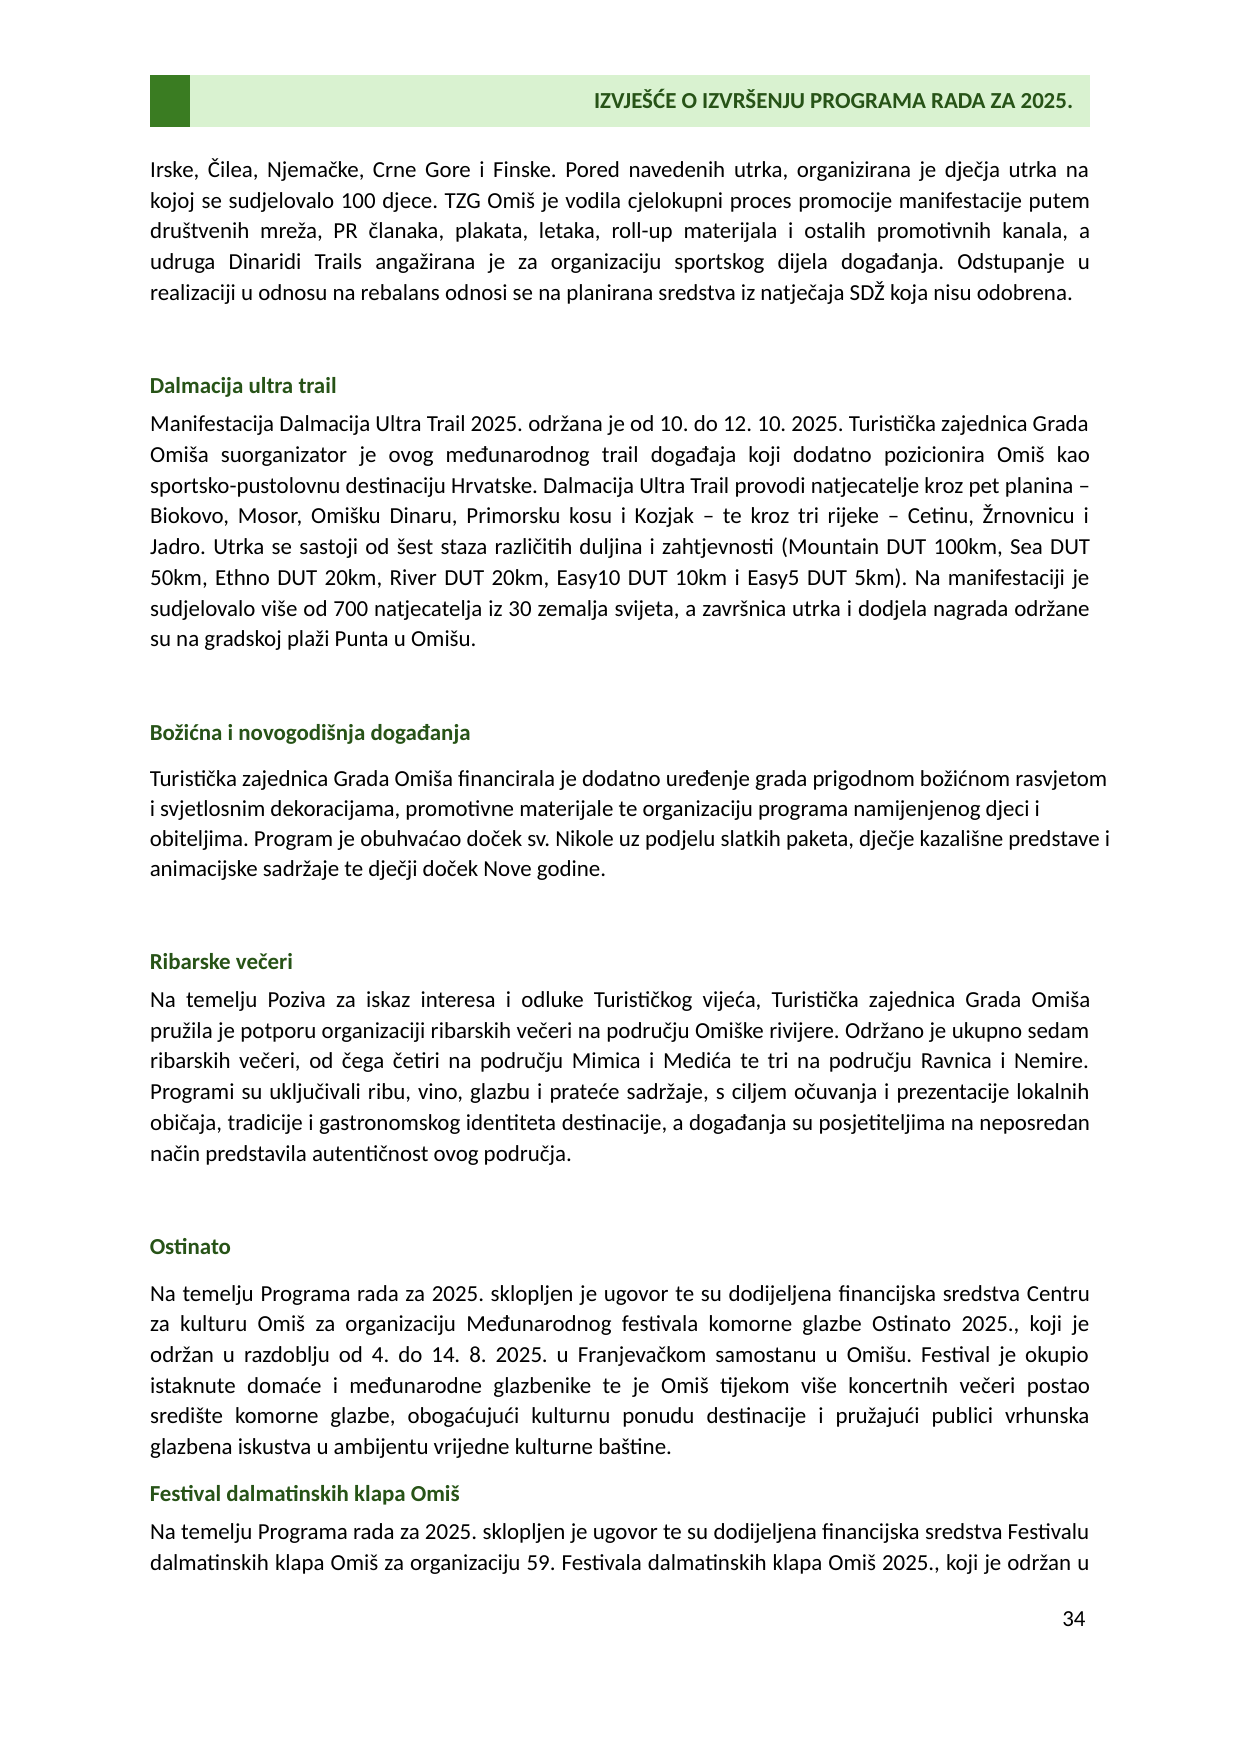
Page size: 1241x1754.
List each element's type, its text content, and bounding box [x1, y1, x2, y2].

text Turistička zajednica Grada Omiša financirala je dodatno uređenje grada prigodnom božićnom rasvjetom i svjetlosnim dekoracijama, promotivne materijale te organizaciju programa namijenjenog djeci i obiteljima. Program je obuhvaćao doček sv. Nikole uz podjelu slatkih paketa, dječje kazališne predstave i animacijske sadržaje te dječji doček Nove godine. [149, 764, 1118, 882]
text Manifestacija Dalmacija Ultra Trail 2025. održana je od 10. do 12. 10. 2025. Turistička zajednica Grada Omiša suorganizator je ovog međunarodnog trail događaja koji dodatno pozicionira Omiš kao sportsko-pustolovnu destinaciju Hrvatske. Dalmacija Ultra Trail provodi natjecatelje kroz pet planina – Biokovo, Mosor, Omišku Dinaru, Primorsku kosu i Kozjak – te kroz tri rijeke – Cetinu, Žrnovnicu i Jadro. Utrka se sastoji od šest staza različitih duljina i zahtjevnosti (Mountain DUT 100km, Sea DUT 50km, Ethno DUT 20km, River DUT 20km, Easy10 DUT 10km i Easy5 DUT 5km). Na manifestaciji je sudjelovalo više od 700 natjecatelja iz 30 zemalja svijeta, a završnica utrka i dodjela nagrada održane su na gradskoj plaži Punta u Omišu. [150, 409, 1091, 653]
text Na temelju Programa rada za 2025. sklopljen je ugovor te su dodijeljena financijska sredstva Centru za kulturu Omiš za organizaciju Međunarodnog festivala komorne glazbe Ostinato 2025., koji je održan u razdoblju od 4. do 14. 8. 2025. u Franjevačkom samostanu u Omišu. Festival je okupio istaknute domaće i međunarodne glazbenike te je Omiš tijekom više koncertnih večeri postao središte komorne glazbe, obogaćujući kulturnu ponudu destinacije i pružajući publici vrhunska glazbena iskustva u ambijentu vrijedne kulturne baštine. [150, 1279, 1091, 1460]
text Na temelju Programa rada za 2025. sklopljen je ugovor te su dodijeljena financijska sredstva Festivalu dalmatinskih klapa Omiš za organizaciju 59. Festivala dalmatinskih klapa Omiš 2025., koji je održan u [150, 1517, 1091, 1576]
subtitle Dalmacija ultra trail [149, 371, 1120, 399]
text Na temelju Poziva za iskaz interesa i odluke Turističkog vijeća, Turistička zajednica Grada Omiša pružila je potporu organizaciji ribarskih večeri na području Omiške rivijere. Održano je ukupno sedam ribarskih večeri, od čega četiri na području Mimica i Medića te tri na području Ravnica i Nemire. Programi su uključivali ribu, vino, glazbu i prateće sadržaje, s ciljem očuvanja i prezentacije lokalnih običaja, tradicije i gastronomskog identiteta destinacije, a događanja su posjetiteljima na neposredan način predstavila autentičnost ovog područja. [150, 985, 1091, 1167]
subtitle Božićna i novogodišnja događanja [149, 718, 1120, 746]
text Irske, Čilea, Njemačke, Crne Gore i Finske. Pored navedenih utrka, organizirana je dječja utrka na kojoj se sudjelovalo 100 djece. TZG Omiš je vodila cjelokupni proces promocije manifestacije putem društvenih mreža, PR članaka, plakata, letaka, roll-up materijala i ostalih promotivnih kanala, a udruga Dinaridi Trails angažirana je za organizaciju sportskog dijela događanja. Odstupanje u realizaciji u odnosu na rebalans odnosi se na planirana sredstva iz natječaja SDŽ koja nisu odobrena. [150, 155, 1091, 306]
subtitle Festival dalmatinskih klapa Omiš [149, 1479, 1120, 1507]
subtitle Ostinato [149, 1232, 1120, 1260]
subtitle Ribarske večeri [149, 947, 1120, 975]
